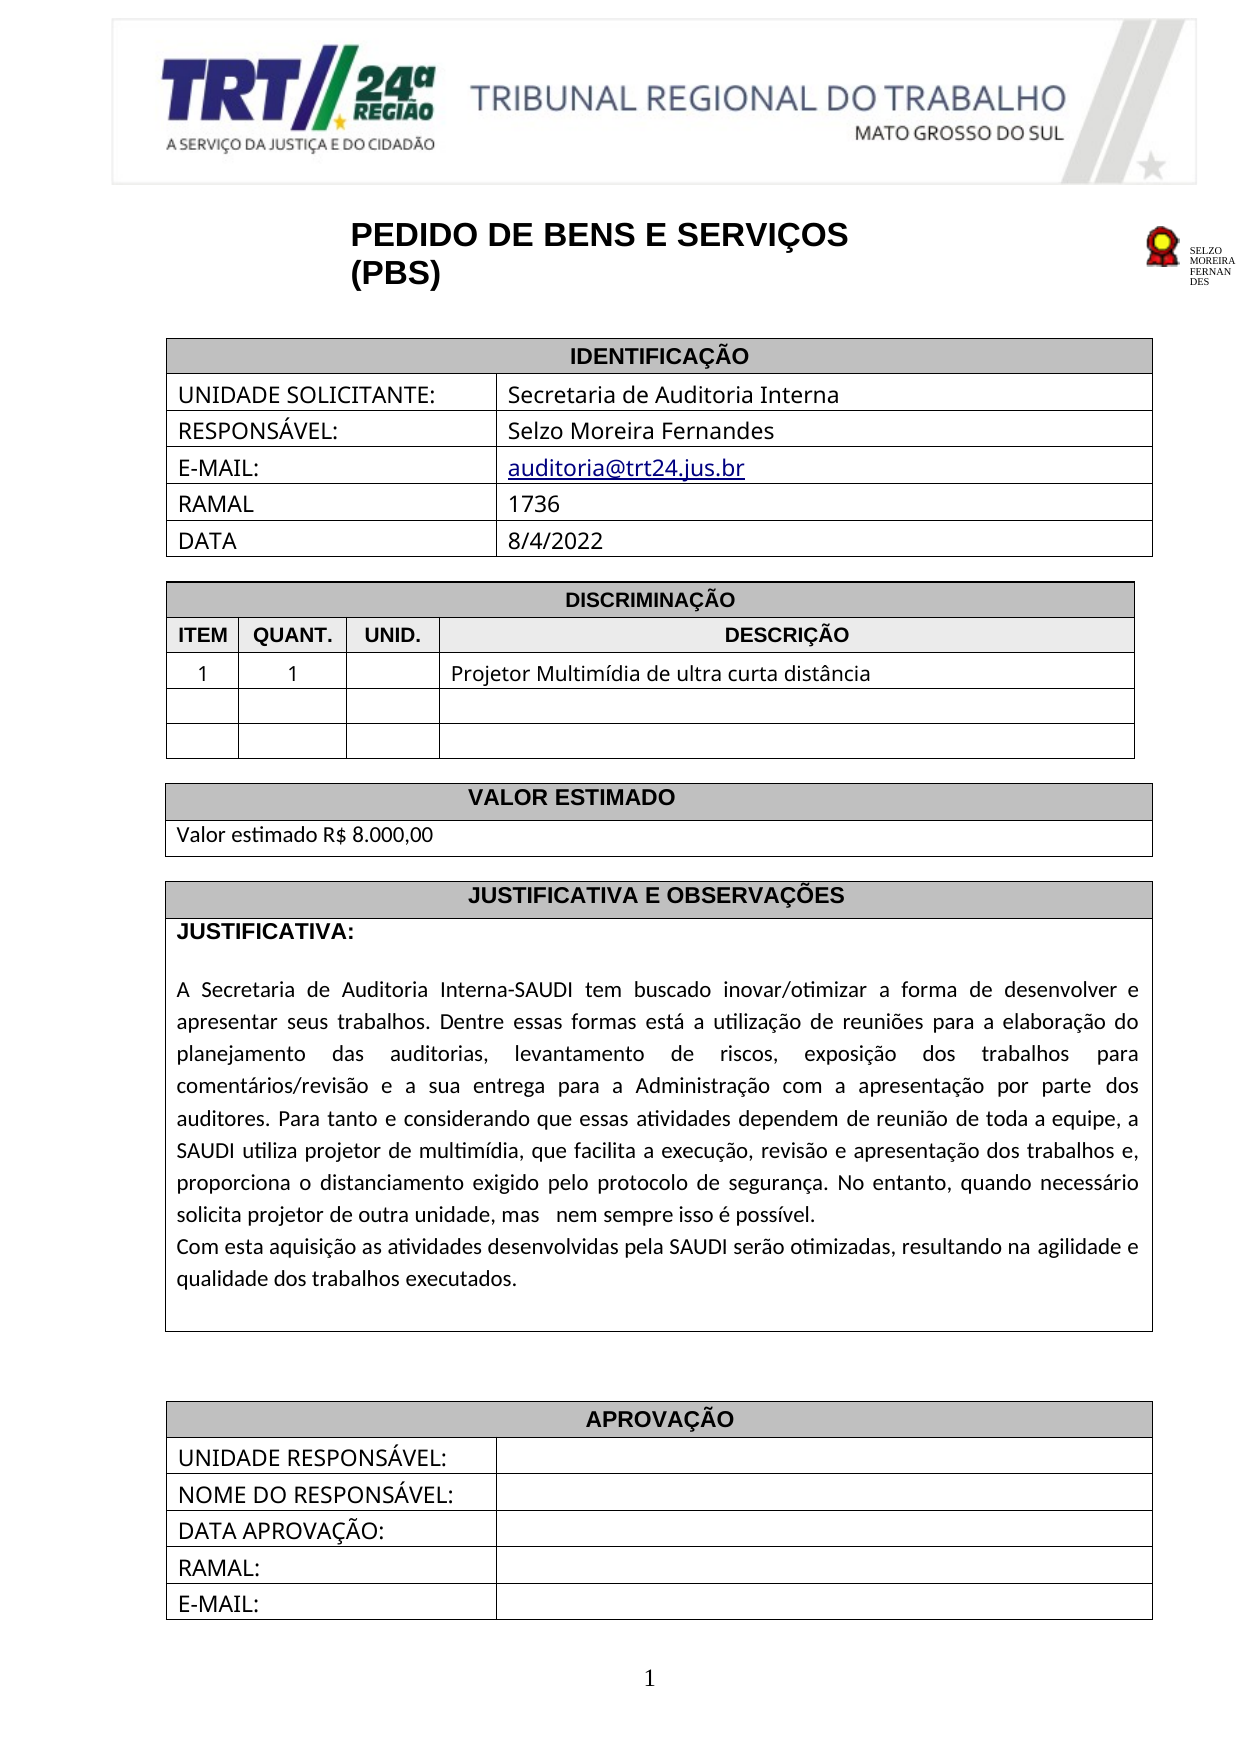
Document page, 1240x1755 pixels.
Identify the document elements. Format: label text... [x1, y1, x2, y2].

table_cell [440, 724, 1134, 758]
table_cell [347, 653, 439, 688]
table_cell E-MAIL: [167, 447, 496, 483]
table_cell RAMAL [167, 484, 496, 519]
table_cell [347, 689, 439, 723]
table_cell [347, 724, 439, 758]
table_cell UNIDADE RESPONSÁVEL: [167, 1438, 496, 1473]
table_cell 8/4/2022 [497, 521, 1152, 556]
table_cell [497, 1547, 1152, 1583]
table_header IDENTIFICAÇÃO [167, 339, 1152, 373]
table_cell ITEM [167, 618, 238, 652]
table_cell NOME DO RESPONSÁVEL: [167, 1474, 496, 1510]
table_cell 1 [239, 653, 346, 688]
table_cell [497, 1438, 1152, 1473]
table_cell [497, 1474, 1152, 1510]
table_cell Secretaria de Auditoria Interna [497, 374, 1152, 410]
table_cell DATA APROVAÇÃO: [167, 1511, 496, 1546]
table_cell E-MAIL: [167, 1584, 496, 1619]
table_cell [239, 724, 346, 758]
table_cell 1 [167, 653, 238, 688]
table_cell DATA [167, 521, 496, 556]
table_cell [440, 689, 1134, 723]
table_cell auditoria@trt24.jus.br [497, 447, 1152, 483]
table_cell [167, 724, 238, 758]
table_header DISCRIMINAÇÃO [167, 583, 1134, 617]
table_cell QUANT. [239, 618, 346, 652]
table_header APROVAÇÃO [167, 1402, 1152, 1437]
table_cell UNID. [347, 618, 439, 652]
table_cell [239, 689, 346, 723]
table_cell Selzo Moreira Fernandes [497, 411, 1152, 446]
table_cell UNIDADE SOLICITANTE: [167, 374, 496, 410]
table_cell [167, 689, 238, 723]
table_cell DESCRIÇÃO [440, 618, 1134, 652]
subtitle PEDIDO DE BENS E SERVIÇOS (PBS) [350, 215, 949, 292]
table_cell RAMAL: [167, 1547, 496, 1583]
table_cell RESPONSÁVEL: [167, 411, 496, 446]
table_cell Projetor Multimídia de ultra curta distância [440, 653, 1134, 688]
table_cell [497, 1511, 1152, 1546]
table_cell 1736 [497, 484, 1152, 519]
table_cell [497, 1584, 1152, 1619]
text SELZO MOREIRA FERNAN DES [1189, 247, 1239, 287]
